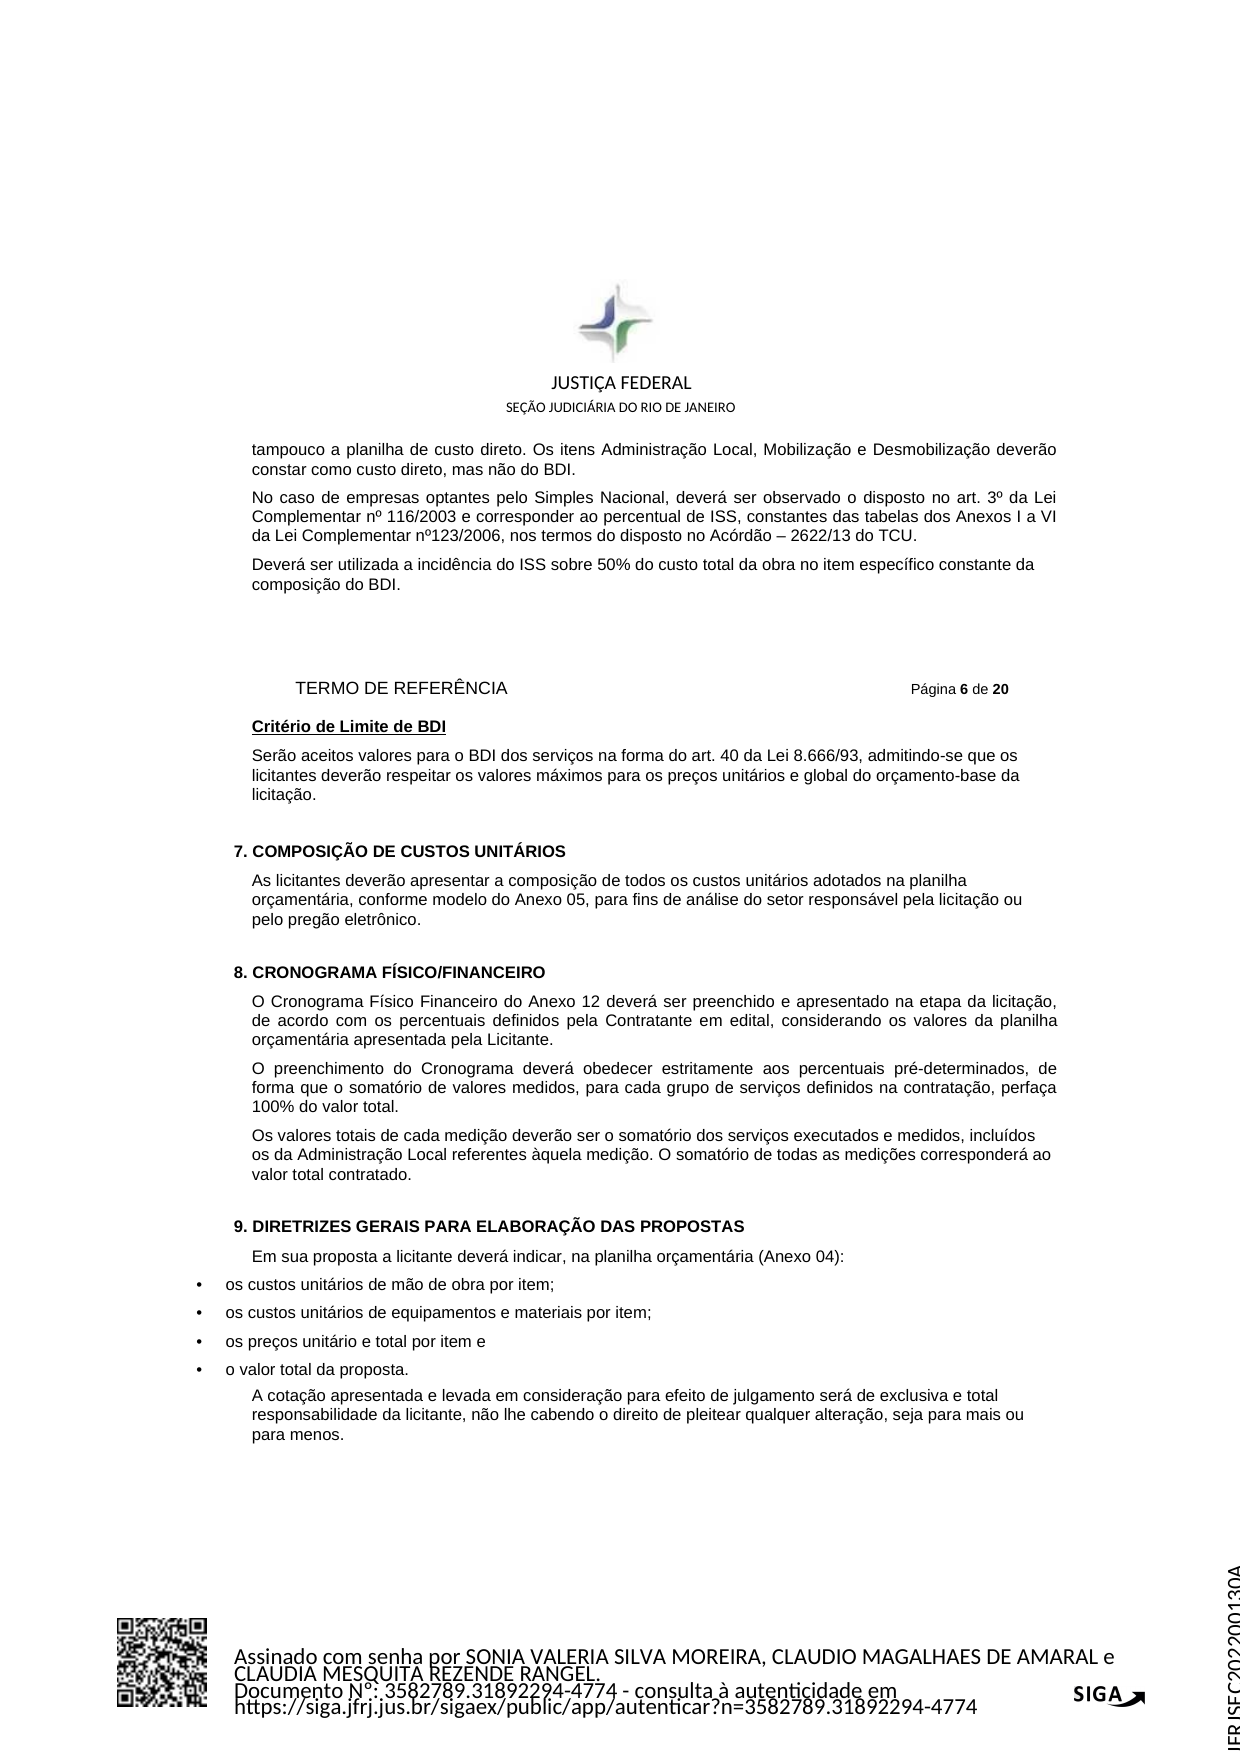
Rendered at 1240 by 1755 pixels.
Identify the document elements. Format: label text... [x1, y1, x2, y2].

text O Cronograma Físico Financeiro do Anexo 12 deverá ser preenchido e apresentado na etapa da licitação, de acordo com os percentuais definidos pela Contratante em edital, considerando os valores da planilha orçamentária apresentada pela Licitante. [252, 992, 1058, 1049]
text Em sua proposta a licitante deverá indicar, na planilha orçamentária (Anexo 04): [252, 1246, 1057, 1266]
text As licitantes deverão apresentar a composição de todos os custos unitários adotados na planilha orçamentária, conforme modelo do Anexo 05, para fins de análise do setor responsável pela licitação ou pelo pregão eletrônico. [252, 871, 1057, 929]
list os custos unitários de equipamentos e materiais por item; [196, 1303, 1057, 1322]
text Critério de Limite de BDI [252, 717, 1062, 736]
text TERMO DE REFERÊNCIA Página 6 de 20 [225, 671, 1062, 700]
subtitle 9. DIRETRIZES GERAIS PARA ELABORAÇÃO DAS PROPOSTAS [234, 1217, 1062, 1236]
subtitle 8. CRONOGRAMA FÍSICO/FINANCEIRO [234, 963, 1062, 982]
text A cotação apresentada e levada em consideração para efeito de julgamento será de exclusiva e total responsabilidade da licitante, não lhe cabendo o direito de pleitear qualquer alteração, seja para mais ou para menos. [252, 1385, 1057, 1443]
text Serão aceitos valores para o BDI dos serviços na forma do art. 40 da Lei 8.666/93, admitindo-se que os licitantes deverão respeitar os valores máximos para os preços unitários e global do orçamento-base da licitação. [252, 746, 1057, 804]
subtitle 7. COMPOSIÇÃO DE CUSTOS UNITÁRIOS [234, 841, 1062, 861]
text O preenchimento do Cronograma deverá obedecer estritamente aos percentuais pré-determinados, de forma que o somatório de valores medidos, para cada grupo de serviços definidos na contratação, perfaça 100% do valor total. [252, 1059, 1058, 1116]
text tampouco a planilha de custo direto. Os itens Administração Local, Mobilização e Desmobilização deverão constar como custo direto, mas não do BDI. [252, 440, 1058, 478]
text Os valores totais de cada medição deverão ser o somatório dos serviços executados e medidos, incluídos os da Administração Local referentes àquela medição. O somatório de todas as medições corresponderá ao valor total contratado. [252, 1126, 1057, 1184]
list os custos unitários de mão de obra por item; [196, 1275, 1057, 1294]
text No caso de empresas optantes pelo Simples Nacional, deverá ser observado o disposto no art. 3º da Lei Complementar nº 116/2003 e corresponder ao percentual de ISS, constantes das tabelas dos Anexos I a VI da Lei Complementar nº123/2006, nos termos do disposto no Acórdão – 2622/13 do TCU. [252, 488, 1058, 545]
list os preços unitário e total por item e [196, 1331, 1057, 1351]
list o valor total da proposta. [196, 1360, 1057, 1379]
text Deverá ser utilizada a incidência do ISS sobre 50% do custo total da obra no item específico constante da composição do BDI. [252, 555, 1057, 593]
